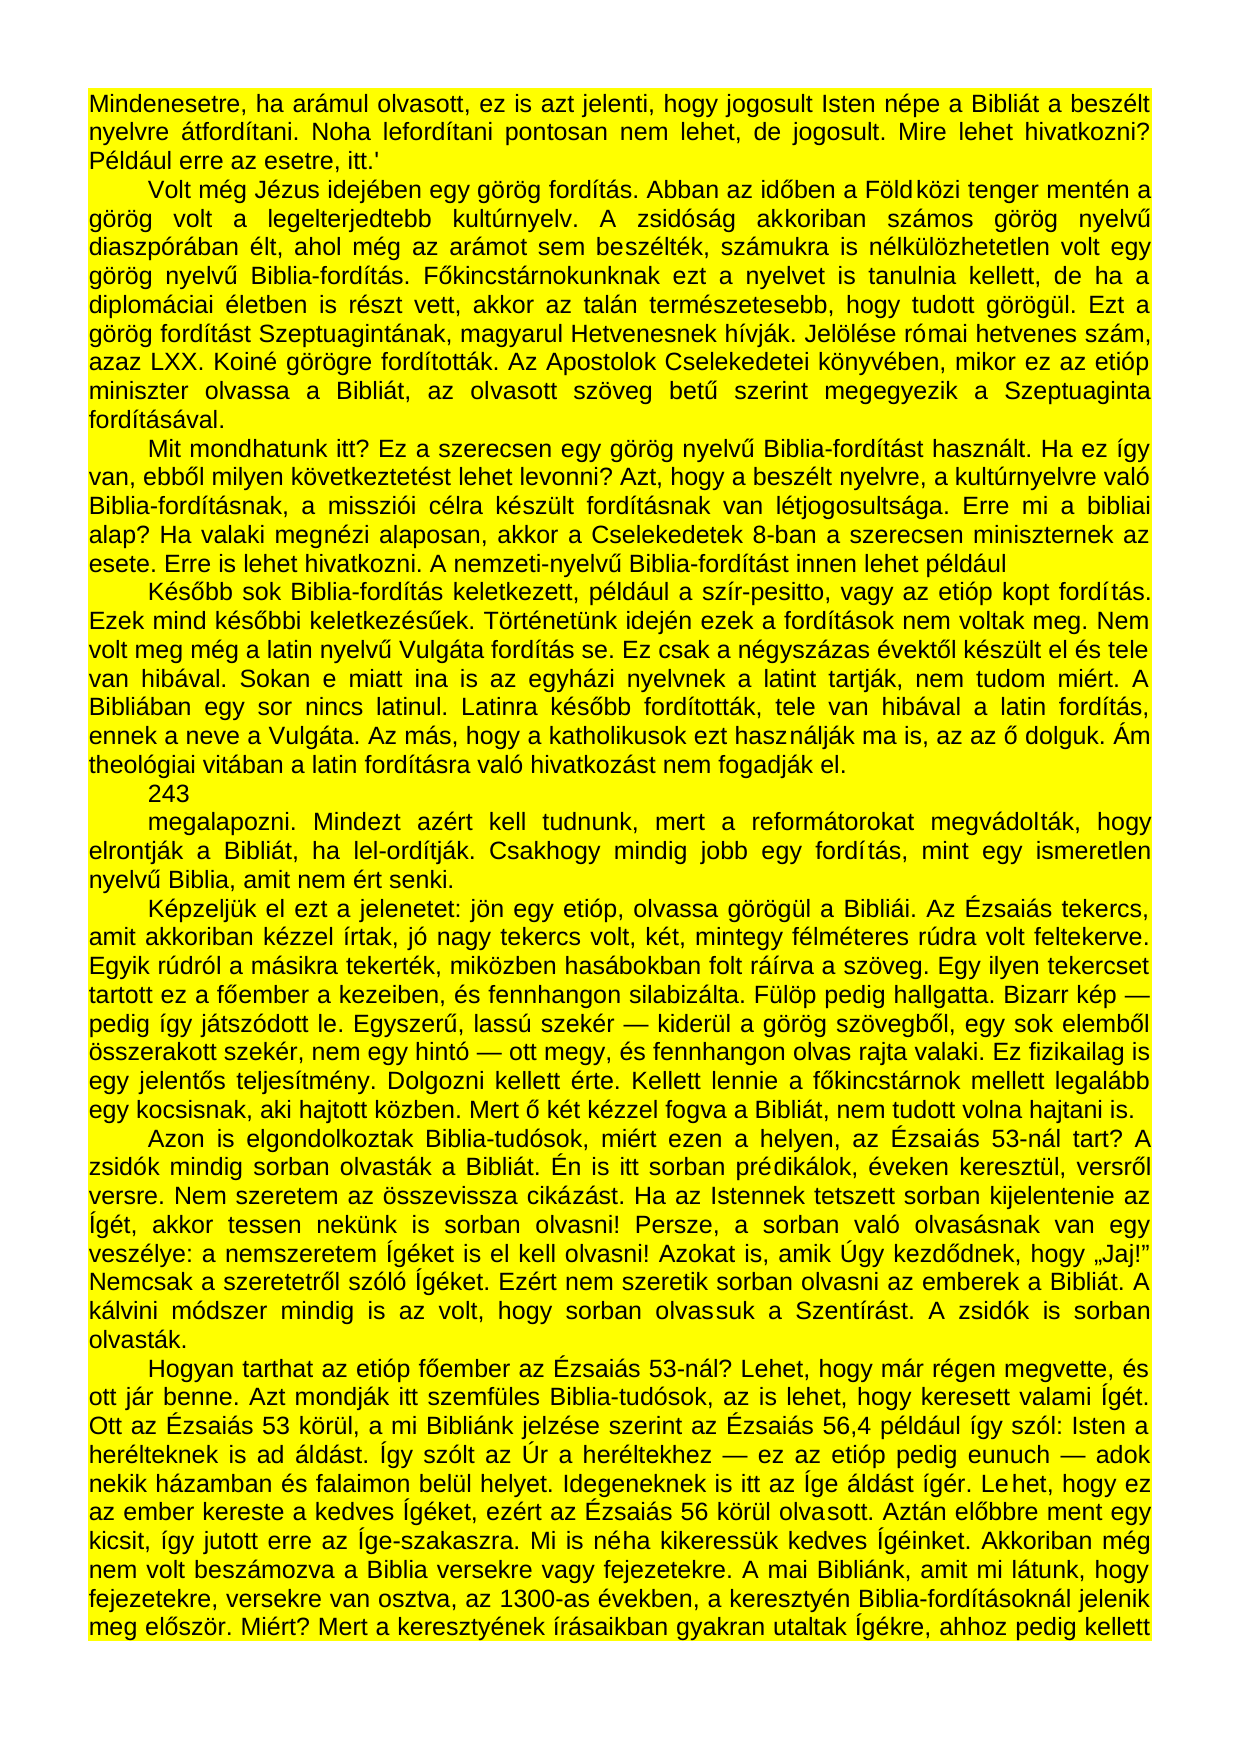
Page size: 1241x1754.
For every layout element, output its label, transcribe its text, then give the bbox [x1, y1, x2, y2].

text 243 [88, 778, 1152, 807]
text Képzeljük el ezt a jelenetet: jön egy etióp, olvassa görögül a Bibliái. Az Ézsaiás tekercs, amit akkoriban kézzel írtak, jó nagy tekercs volt, két, mintegy félméteres rúdra volt feltekerve. Egyik rúdról a másikra tekerték, miközben hasábokban folt ráírva a szöveg. Egy ilyen tekercset tartott ez a fő­ember a kezeiben, és fennhangon silabizálta. Fülöp pedig hallgatta. Bizarr kép — pedig így játszódott le. Egyszerű, lassú szekér — kiderül a görög szövegből, egy sok elemből összerakott szekér, nem egy hintó — ott megy, és fennhangon olvas rajta valaki. Ez fizikailag is egy jelentős teljesítmény. Dolgozni kellett érte. Kellett lennie a főkincstárnok mellett legalább egy kocsisnak, aki hajtott közben. Mert ő két kézzel fogva a Bibliát, nem tudott volna hajtani is. [88, 893, 1152, 1123]
text Volt még Jézus idejében egy görög fordítás. Abban az időben a Föld­közi tenger mentén a görög volt a legelterjedtebb kultúrnyelv. A zsidóság ak­koriban számos görög nyelvű diaszpórában élt, ahol még az arámot sem be­szélték, számukra is nélkülözhetetlen volt egy görög nyelvű Biblia-fordítás. Főkincstárnokunknak ezt a nyelvet is tanulnia kellett, de ha a diplomáciai életben is részt vett, akkor az talán természetesebb, hogy tudott görögül. Ezt a görög fordítást Szeptuagintának, magyarul Hetvenesnek hívják. Jelölése ró­mai hetvenes szám, azaz LXX. Koiné görögre fordították. Az Apostolok Cselekedetei könyvében, mikor ez az etióp miniszter olvassa a Bibliát, az ol­vasott szöveg betű szerint megegyezik a Szeptuaginta fordításával. [88, 175, 1152, 433]
text Hogyan tarthat az etióp főember az Ézsaiás 53-nál? Lehet, hogy már régen megvette, és ott jár benne. Azt mondják itt szemfüles Biblia-tudósok, az is lehet, hogy keresett valami Ígét. Ott az Ézsaiás 53 körül, a mi Bibliánk jelzése szerint az Ézsaiás 56,4 például így szól: Isten a herélteknek is ad ál­dást. Így szólt az Úr a heréltekhez — ez az etióp pedig eunuch — adok nekik házamban és falaimon belül helyet. Idegeneknek is itt az Íge áldást ígér. Le­het, hogy ez az ember kereste a kedves Ígéket, ezért az Ézsaiás 56 körül olva­sott. Aztán előbbre ment egy kicsit, így jutott erre az Íge-szakaszra. Mi is né­ha kikeressük kedves Ígéinket. Akkoriban még nem volt beszámozva a Biblia versekre vagy fejezetekre. A mai Bibliánk, amit mi látunk, hogy fejezetekre, versekre van osztva, az 1300-as években, a keresztyén Biblia-fordításoknál jelenik meg először. Miért? Mert a keresztyének írásaikban gyakran utaltak Ígékre, ahhoz pedig kellett [88, 1353, 1152, 1641]
text Azon is elgondolkoztak Biblia-tudósok, miért ezen a helyen, az Ézsai­ás 53-nál tart? A zsidók mindig sorban olvasták a Bibliát. Én is itt sorban pré­dikálok, éveken keresztül, versről versre. Nem szeretem az összevissza ciká­zást. Ha az Istennek tetszett sorban kijelentenie az Ígét, akkor tessen nekünk is sorban olvasni! Persze, a sorban való olvasásnak van egy veszélye: a nem­szeretem Ígéket is el kell olvasni! Azokat is, amik Úgy kezdődnek, hogy „Jaj!” Nemcsak a szeretetről szóló Ígéket. Ezért nem szeretik sorban olvasni az emberek a Bibliát. A kálvini módszer mindig is az volt, hogy sorban olvas­suk a Szentírást. A zsidók is sorban olvasták. [88, 1123, 1152, 1353]
text Mit mondhatunk itt? Ez a szerecsen egy görög nyelvű Biblia-fordítást használt. Ha ez így van, ebből milyen következtetést lehet levonni? Azt, hogy a beszélt nyelvre, a kultúrnyelvre való Biblia-fordításnak, a missziói célra ké­szült fordításnak van létjogosultsága. Erre mi a bibliai alap? Ha valaki meg­nézi alaposan, akkor a Cselekedetek 8-ban a szerecsen miniszternek az esete. Erre is lehet hivatkozni. A nemzeti-nyelvű Biblia-fordítást innen lehet például [88, 433, 1152, 577]
text Később sok Biblia-fordítás keletkezett, például a szír-pesitto, vagy az etióp kopt fordí­tás. Ezek mind későbbi keletkezésűek. Történetünk idején ezek a fordítások nem voltak meg. Nem volt meg még a latin nyelvű Vulgáta fordítás se. Ez csak a négyszázas évektől készült el és tele van hibával. Sokan e miatt ina is az egyházi nyelvnek a latint tartják, nem tudom miért. A Bibliában egy sor nincs latinul. Latinra később fordították, tele van hibával a latin fordítás, ennek a neve a Vulgáta. Az más, hogy a katholikusok ezt hasz­nálják ma is, az az ő dolguk. Ám theológiai vitában a latin fordításra való hivatkozást nem fogadják el. [88, 577, 1152, 778]
text Mindenesetre, ha arámul olvasott, ez is azt jelenti, hogy jogosult Isten népe a Bibliát a beszélt nyelvre átfordítani. Noha lefordítani pontosan nem lehet, de jogosult. Mire lehet hivatkozni? Például erre az esetre, itt.' [88, 88, 1152, 175]
text megalapozni. Mindezt azért kell tudnunk, mert a reformátorokat megvádol­ták, hogy elrontják a Bibliát, ha lel-ordítják. Csakhogy mindig jobb egy fordí­tás, mint egy ismeretlen nyelvű Biblia, amit nem ért senki. [88, 807, 1152, 893]
